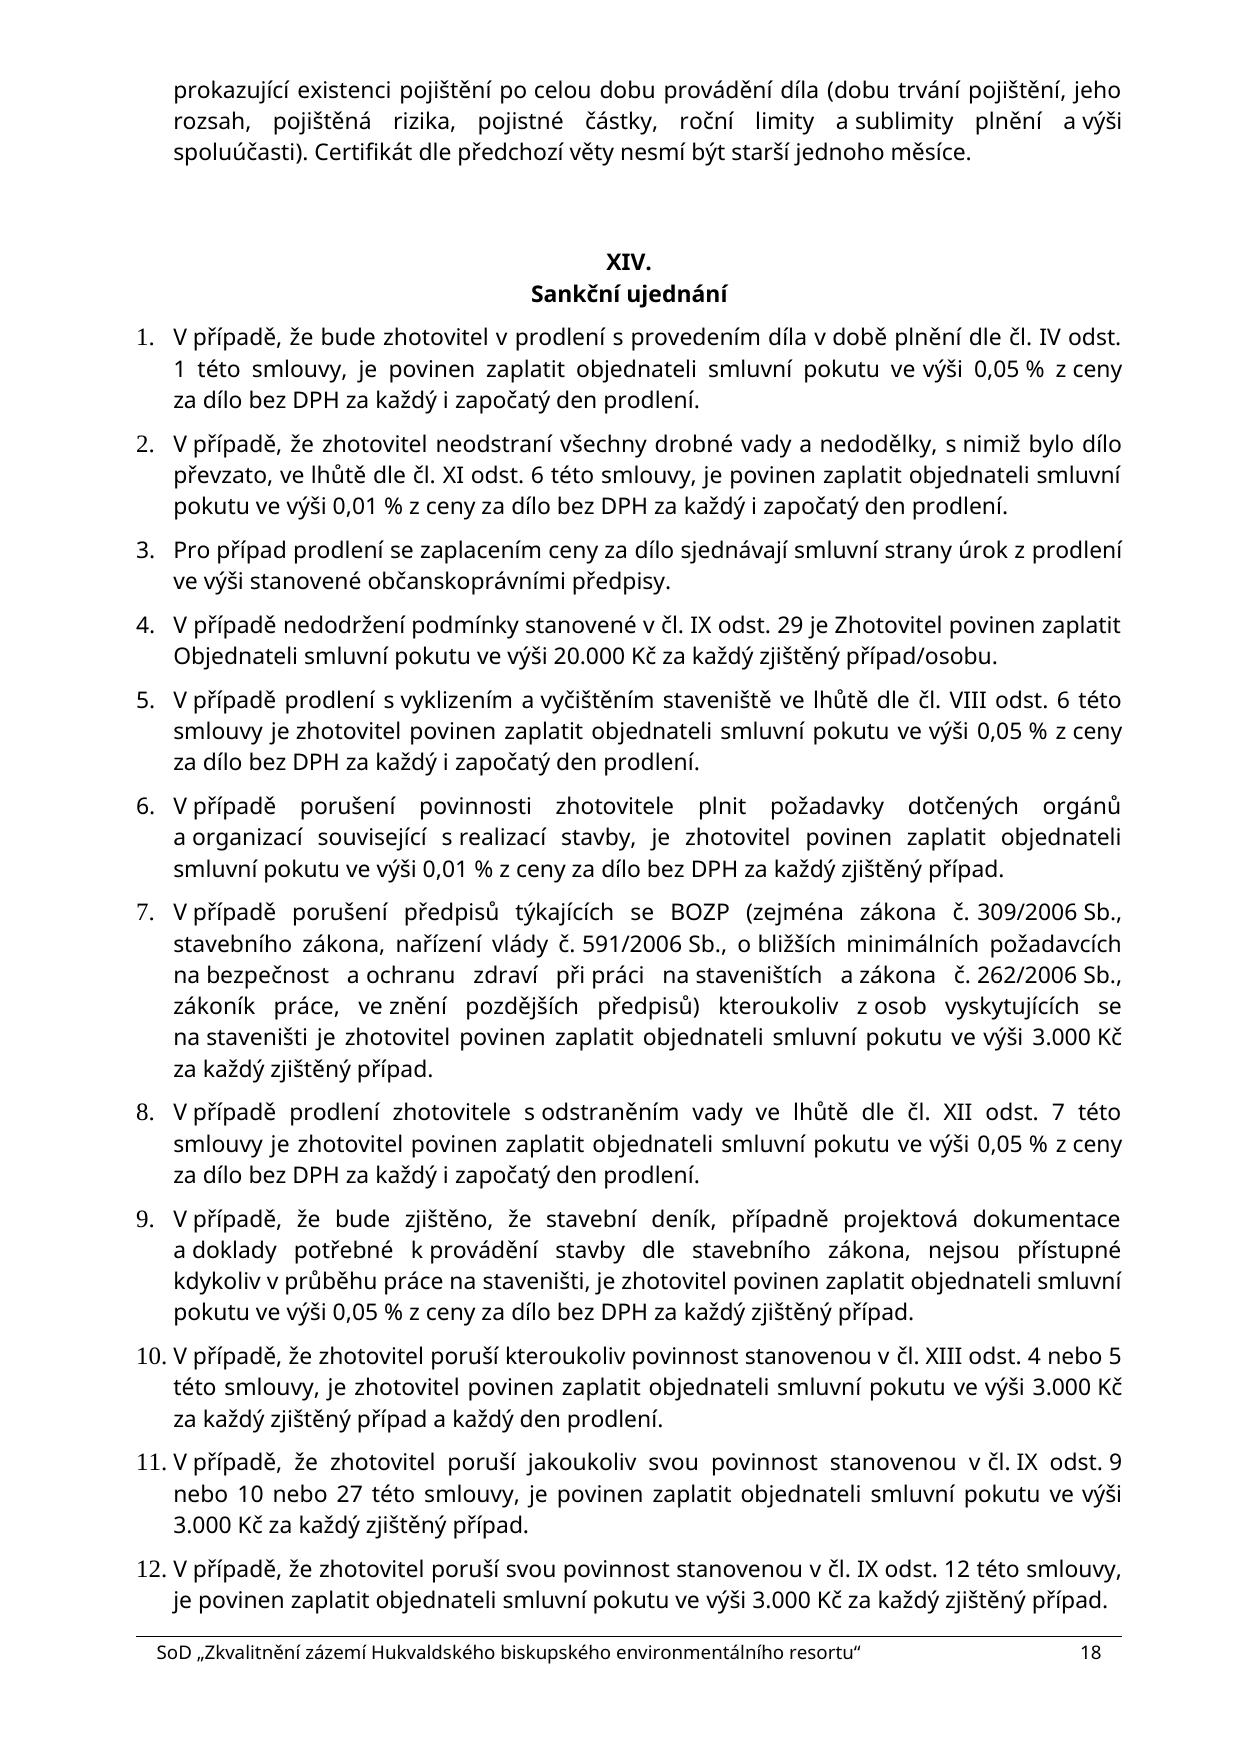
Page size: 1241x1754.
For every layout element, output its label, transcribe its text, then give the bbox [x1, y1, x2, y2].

list V případě, že zhotovitel poruší svou povinnost stanovenou v čl. IX odst. 12 této smlouvy, je povinen zaplatit objednateli smluvní pokutu ve výši 3.000 Kč za každý zjištěný případ. [136, 1553, 1122, 1615]
list V případě prodlení s vyklizením a vyčištěním staveniště ve lhůtě dle čl. VIII odst. 6 této smlouvy je zhotovitel povinen zaplatit objednateli smluvní pokutu ve výši 0,05 % z ceny za dílo bez DPH za každý i započatý den prodlení. [136, 684, 1122, 778]
list Pro případ prodlení se zaplacením ceny za dílo sjednávají smluvní strany úrok z prodlení ve výši stanovené občanskoprávními předpisy. [136, 534, 1122, 596]
list V případě, že zhotovitel poruší kteroukoliv povinnost stanovenou v čl. XIII odst. 4 nebo 5 této smlouvy, je zhotovitel povinen zaplatit objednateli smluvní pokutu ve výši 3.000 Kč za každý zjištěný případ a každý den prodlení. [136, 1340, 1122, 1434]
list V případě, že bude zhotovitel v prodlení s provedením díla v době plnění dle čl. IV odst. 1 této smlouvy, je povinen zaplatit objednateli smluvní pokutu ve výši 0,05 % z ceny za dílo bez DPH za každý i započatý den prodlení. [136, 321, 1122, 415]
list V případě, že bude zjištěno, že stavební deník, případně projektová dokumentace a doklady potřebné k provádění stavby dle stavebního zákona, nejsou přístupné kdykoliv v průběhu práce na staveništi, je zhotovitel povinen zaplatit objednateli smluvní pokutu ve výši 0,05 % z ceny za dílo bez DPH za každý zjištěný případ. [136, 1203, 1122, 1328]
list V případě prodlení zhotovitele s odstraněním vady ve lhůtě dle čl. XII odst. 7 této smlouvy je zhotovitel povinen zaplatit objednateli smluvní pokutu ve výši 0,05 % z ceny za dílo bez DPH za každý i započatý den prodlení. [136, 1096, 1122, 1190]
list V případě nedodržení podmínky stanovené v čl. IX odst. 29 je Zhotovitel povinen zaplatit Objednateli smluvní pokutu ve výši 20.000 Kč za každý zjištěný případ/osobu. [136, 609, 1122, 671]
list V případě, že zhotovitel neodstraní všechny drobné vady a nedodělky, s nimiž bylo dílo převzato, ve lhůtě dle čl. XI odst. 6 této smlouvy, je povinen zaplatit objednateli smluvní pokutu ve výši 0,01 % z ceny za dílo bez DPH za každý i započatý den prodlení. [136, 428, 1122, 521]
list V případě, že zhotovitel poruší jakoukoliv svou povinnost stanovenou v čl. IX odst. 9 nebo 10 nebo 27 této smlouvy, je povinen zaplatit objednateli smluvní pokutu ve výši 3.000 Kč za každý zjištěný případ. [136, 1446, 1122, 1540]
list V případě porušení předpisů týkajících se BOZP (zejména zákona č. 309/2006 Sb., stavebního zákona, nařízení vlády č. 591/2006 Sb., o bližších minimálních požadavcích na bezpečnost a ochranu zdraví při práci na staveništích a zákona č. 262/2006 Sb., zákoník práce, ve znění pozdějších předpisů) kteroukoliv z osob vyskytujících se na staveništi je zhotovitel povinen zaplatit objednateli smluvní pokutu ve výši 3.000 Kč za každý zjištěný případ. [136, 896, 1122, 1084]
list prokazující existenci pojištění po celou dobu provádění díla (dobu trvání pojištění, jeho rozsah, pojištěná rizika, pojistné částky, roční limity a sublimity plnění a výši spoluúčasti). Certifikát dle předchozí věty nesmí být starší jednoho měsíce. [136, 74, 1122, 168]
list V případě porušení povinnosti zhotovitele plnit požadavky dotčených orgánů a organizací související s realizací stavby, je zhotovitel povinen zaplatit objednateli smluvní pokutu ve výši 0,01 % z ceny za dílo bez DPH za každý zjištěný případ. [136, 790, 1122, 884]
text XIV. Sankční ujednání [136, 246, 1122, 309]
